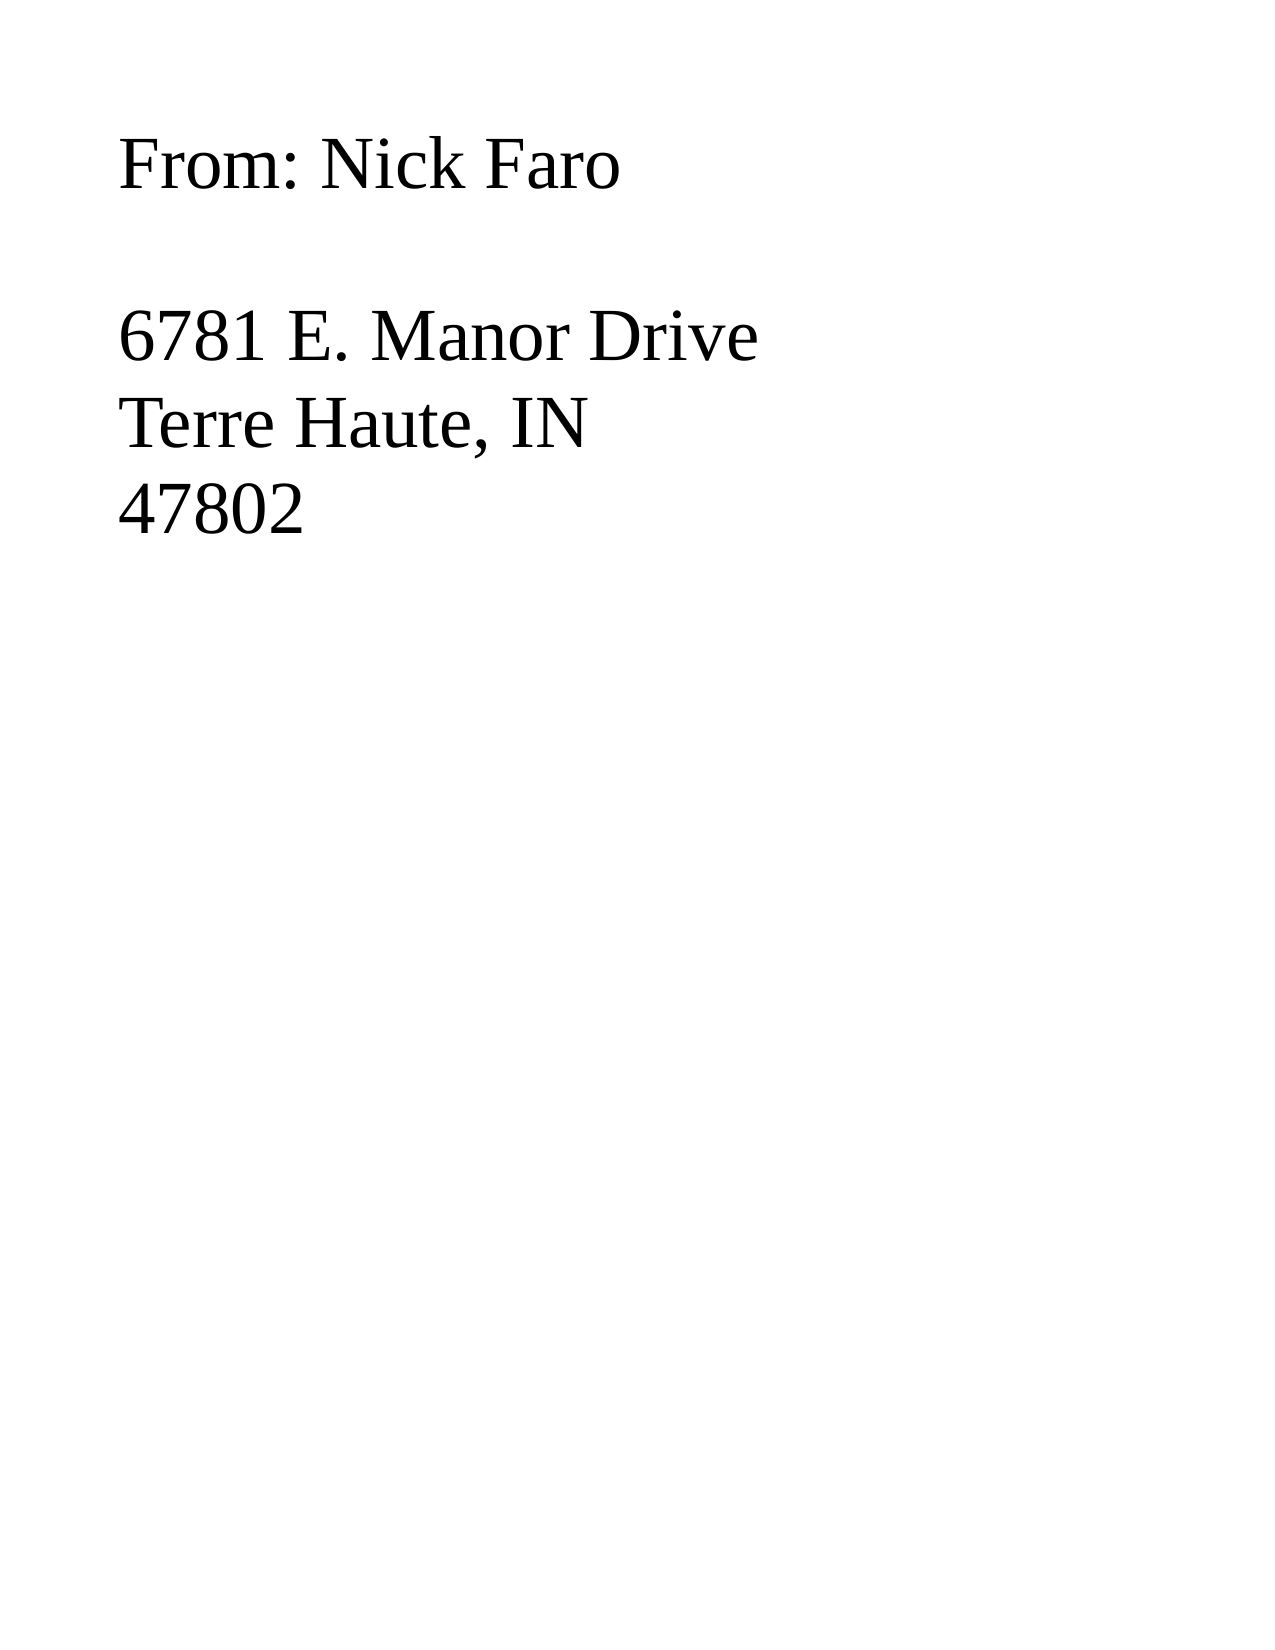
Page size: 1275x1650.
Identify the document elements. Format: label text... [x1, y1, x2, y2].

text 6781 E. Manor Drive [118, 291, 1157, 377]
text From: Nick Faro [118, 118, 1157, 204]
text Terre Haute, IN [118, 377, 1157, 463]
text 47802 [118, 463, 1157, 549]
